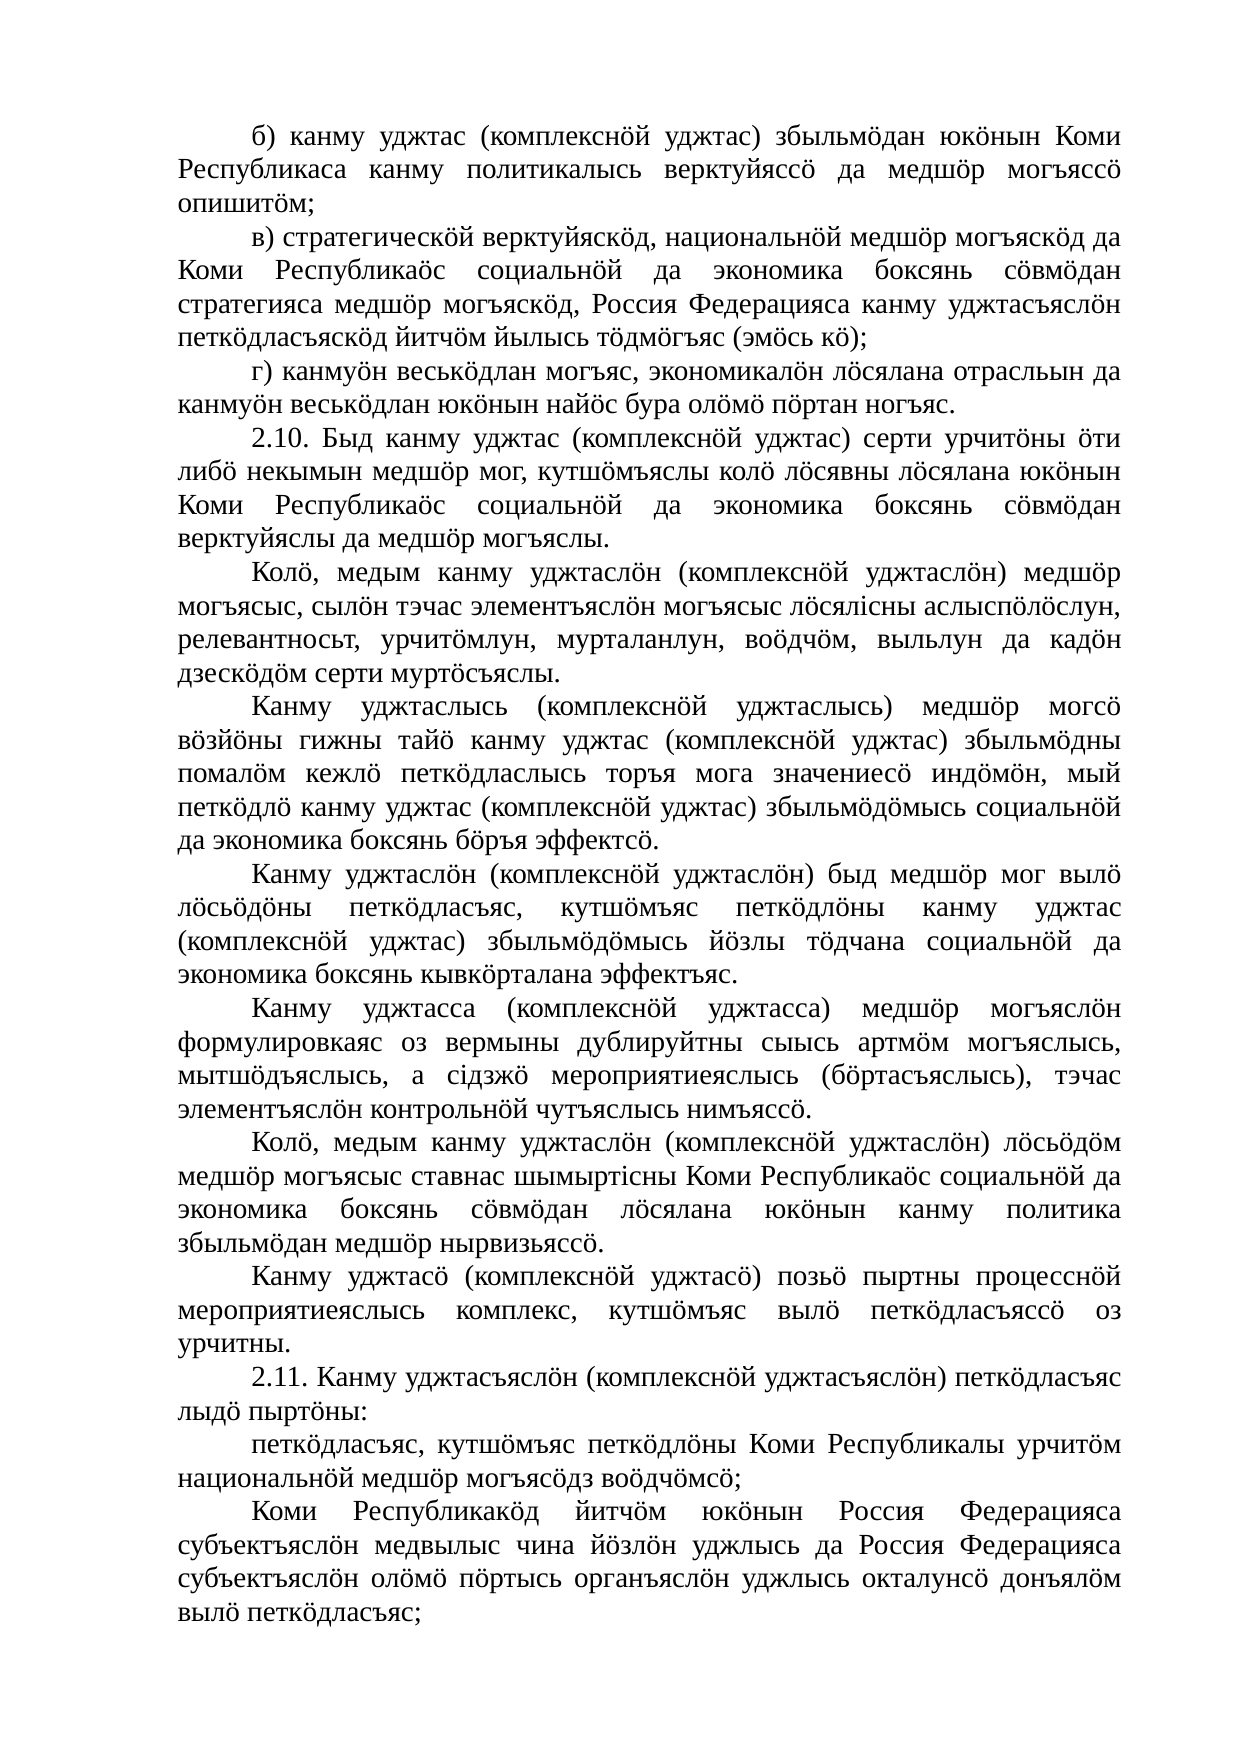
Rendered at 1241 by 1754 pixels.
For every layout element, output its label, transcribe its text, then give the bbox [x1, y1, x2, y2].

text Колӧ, медым канму уджтаслӧн (комплекснӧй уджтаслӧн) медшӧр могъясыс, сылӧн тэчас элементъяслӧн могъясыс лӧсялісны аслыспӧлӧслун, релевантносьт, урчитӧмлун, мурталанлун, воӧдчӧм, выльлун да кадӧн дзескӧдӧм серти муртӧсъяслы. [177, 554, 1122, 688]
text Канму уджтаслӧн (комплекснӧй уджтаслӧн) быд медшӧр мог вылӧ лӧсьӧдӧны петкӧдласъяс, кутшӧмъяс петкӧдлӧны канму уджтас (комплекснӧй уджтас) збыльмӧдӧмысь йӧзлы тӧдчана социальнӧй да экономика боксянь кывкӧрталана эффектъяс. [177, 856, 1122, 990]
text г) канмуӧн веськӧдлан могъяс, экономикалӧн лӧсялана отрасльын да канмуӧн веськӧдлан юкӧнын найӧс бура олӧмӧ пӧртан ногъяс. [177, 353, 1122, 420]
text Канму уджтаслысь (комплекснӧй уджтаслысь) медшӧр могсӧ вӧзйӧны гижны тайӧ канму уджтас (комплекснӧй уджтас) збыльмӧдны помалӧм кежлӧ петкӧдласлысь торъя мога значениесӧ индӧмӧн, мый петкӧдлӧ канму уджтас (комплекснӧй уджтас) збыльмӧдӧмысь социальнӧй да экономика боксянь бӧръя эффектсӧ. [177, 688, 1122, 856]
text Канму уджтасӧ (комплекснӧй уджтасӧ) позьӧ пыртны процесснӧй мероприятиеяслысь комплекс, кутшӧмъяс вылӧ петкӧдласъяссӧ оз урчитны. [177, 1258, 1122, 1359]
text 2.10. Быд канму уджтас (комплекснӧй уджтас) серти урчитӧны ӧти либӧ некымын медшӧр мог, кутшӧмъяслы колӧ лӧсявны лӧсялана юкӧнын Коми Республикаӧс социальнӧй да экономика боксянь сӧвмӧдан верктуйяслы да медшӧр могъяслы. [177, 420, 1122, 554]
text Канму уджтасса (комплекснӧй уджтасса) медшӧр могъяслӧн формулировкаяс оз вермыны дублируйтны сыысь артмӧм могъяслысь, мытшӧдъяслысь, а сідзжӧ мероприятиеяслысь (бӧртасъяслысь), тэчас элементъяслӧн контрольнӧй чутъяслысь нимъяссӧ. [177, 990, 1122, 1124]
text 2.11. Канму уджтасъяслӧн (комплекснӧй уджтасъяслӧн) петкӧдласъяс лыдӧ пыртӧны: [177, 1359, 1122, 1426]
text в) стратегическӧй верктуйяскӧд, национальнӧй медшӧр могъяскӧд да Коми Республикаӧс социальнӧй да экономика боксянь сӧвмӧдан стратегияса медшӧр могъяскӧд, Россия Федерацияса канму уджтасъяслӧн петкӧдласъяскӧд йитчӧм йылысь тӧдмӧгъяс (эмӧсь кӧ); [177, 219, 1122, 353]
text б) канму уджтас (комплекснӧй уджтас) збыльмӧдан юкӧнын Коми Республикаса канму политикалысь верктуйяссӧ да медшӧр могъяссӧ опишитӧм; [177, 118, 1122, 219]
text Колӧ, медым канму уджтаслӧн (комплекснӧй уджтаслӧн) лӧсьӧдӧм медшӧр могъясыс ставнас шымыртісны Коми Республикаӧс социальнӧй да экономика боксянь сӧвмӧдан лӧсялана юкӧнын канму политика збыльмӧдан медшӧр нырвизьяссӧ. [177, 1124, 1122, 1258]
text Коми Республикакӧд йитчӧм юкӧнын Россия Федерацияса субъектъяслӧн медвылыс чина йӧзлӧн уджлысь да Россия Федерацияса субъектъяслӧн олӧмӧ пӧртысь органъяслӧн уджлысь окталунсӧ донъялӧм вылӧ петкӧдласъяс; [177, 1493, 1122, 1627]
text петкӧдласъяс, кутшӧмъяс петкӧдлӧны Коми Республикалы урчитӧм национальнӧй медшӧр могъясӧдз воӧдчӧмсӧ; [177, 1426, 1122, 1493]
